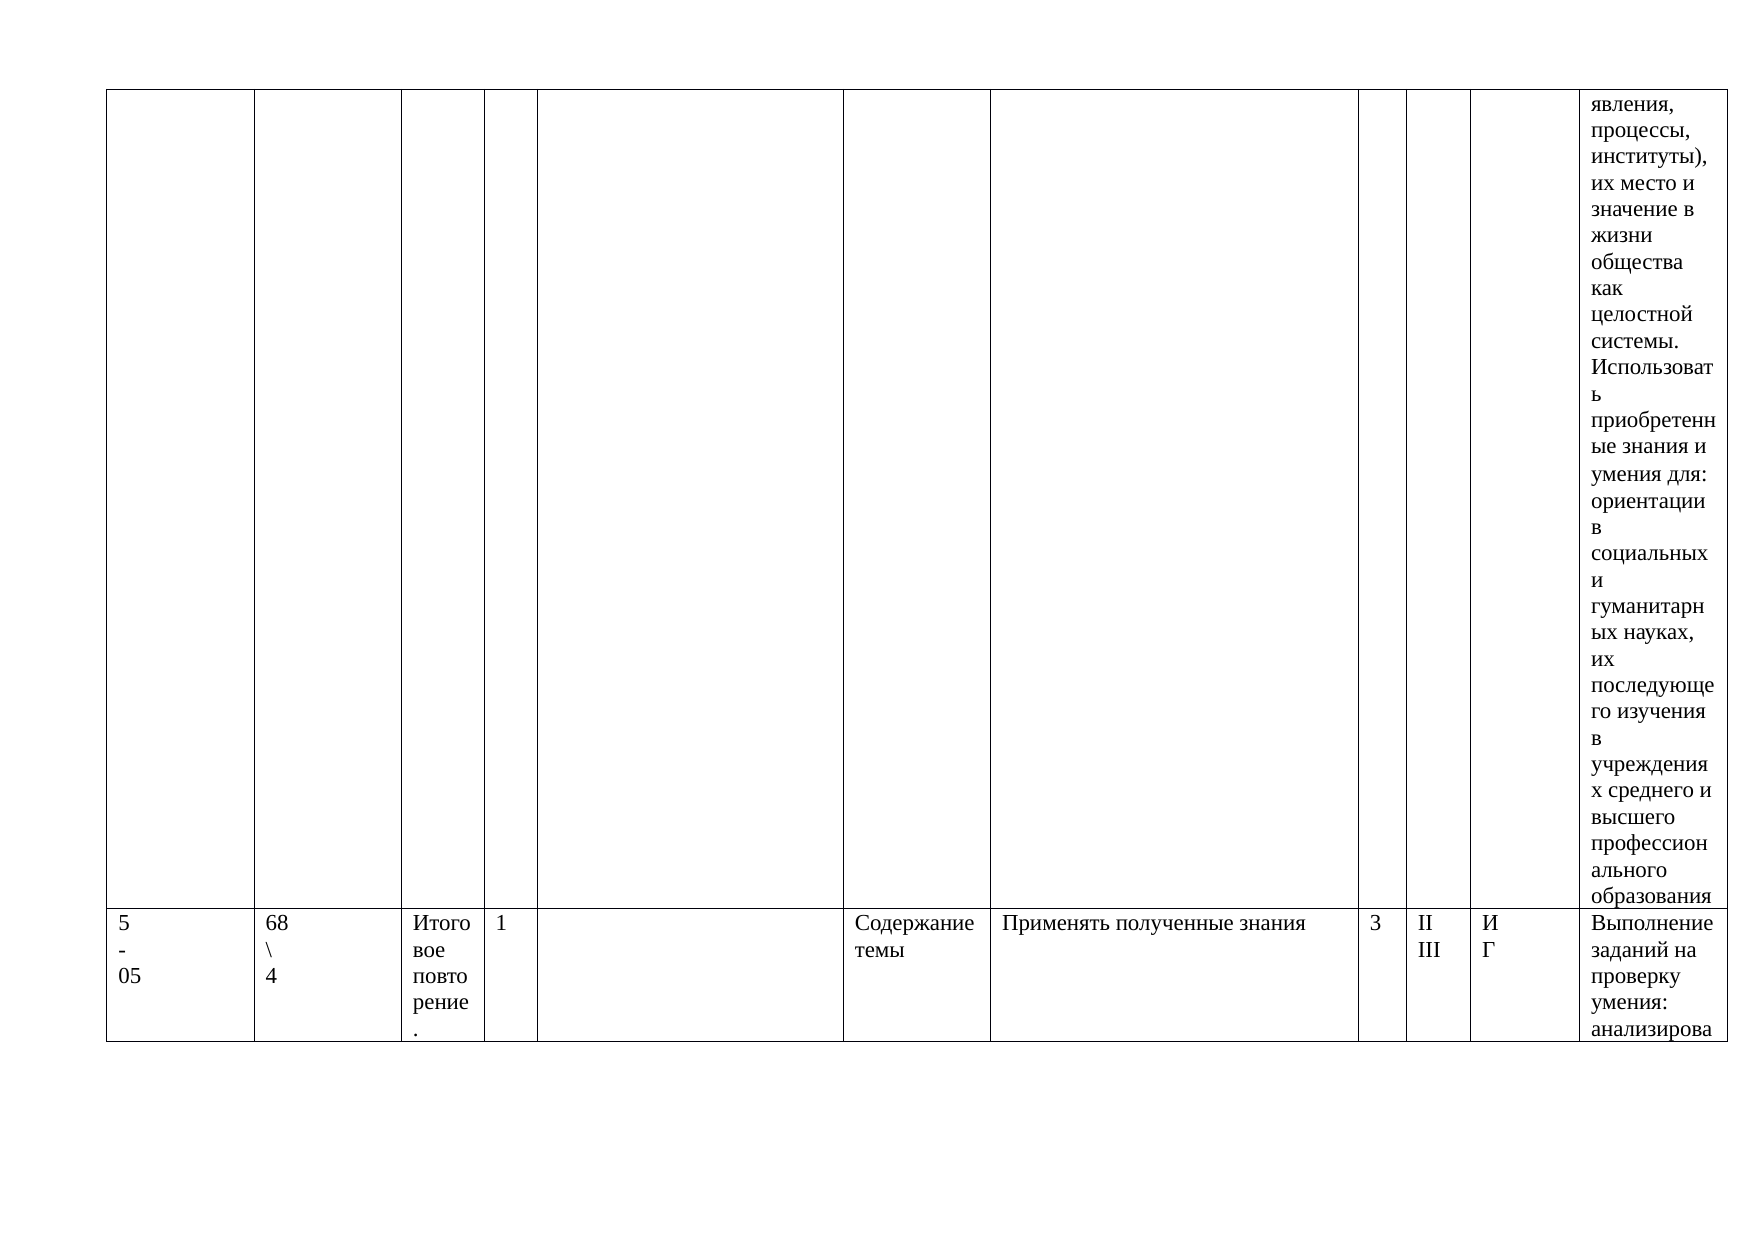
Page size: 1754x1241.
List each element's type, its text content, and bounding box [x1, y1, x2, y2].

table_cell II III [1407, 909, 1470, 1041]
table_cell [844, 90, 990, 908]
table_cell явления, процессы, институты), их место и значение в жизни общества как целостной системы. Использовать приобретенные знания и умения для: ориентации в социальных и гуманитарных науках, их последующего изучения в учреждениях среднего и высшего профессионального образования [1580, 90, 1727, 908]
table_cell [1359, 90, 1406, 908]
table_cell Содержание темы [844, 909, 990, 1041]
table_cell [255, 90, 401, 908]
table_cell [538, 909, 843, 1041]
table_cell 1 [485, 909, 537, 1041]
table_cell Выполнение заданий на проверку умения: анализирова [1580, 909, 1727, 1041]
table_cell [1407, 90, 1470, 908]
table_cell 5 - 05 [107, 909, 254, 1041]
table_cell [402, 90, 484, 908]
table_cell [1471, 90, 1579, 908]
table_cell [991, 90, 1358, 908]
table_cell И Г [1471, 909, 1579, 1041]
table_cell [485, 90, 537, 908]
table_cell [538, 90, 843, 908]
table_cell 3 [1359, 909, 1406, 1041]
table_cell 68 \ 4 [255, 909, 401, 1041]
table_cell Применять полученные знания [991, 909, 1358, 1041]
table_cell [107, 90, 254, 908]
table_cell Итоговое повторение. [402, 909, 484, 1041]
